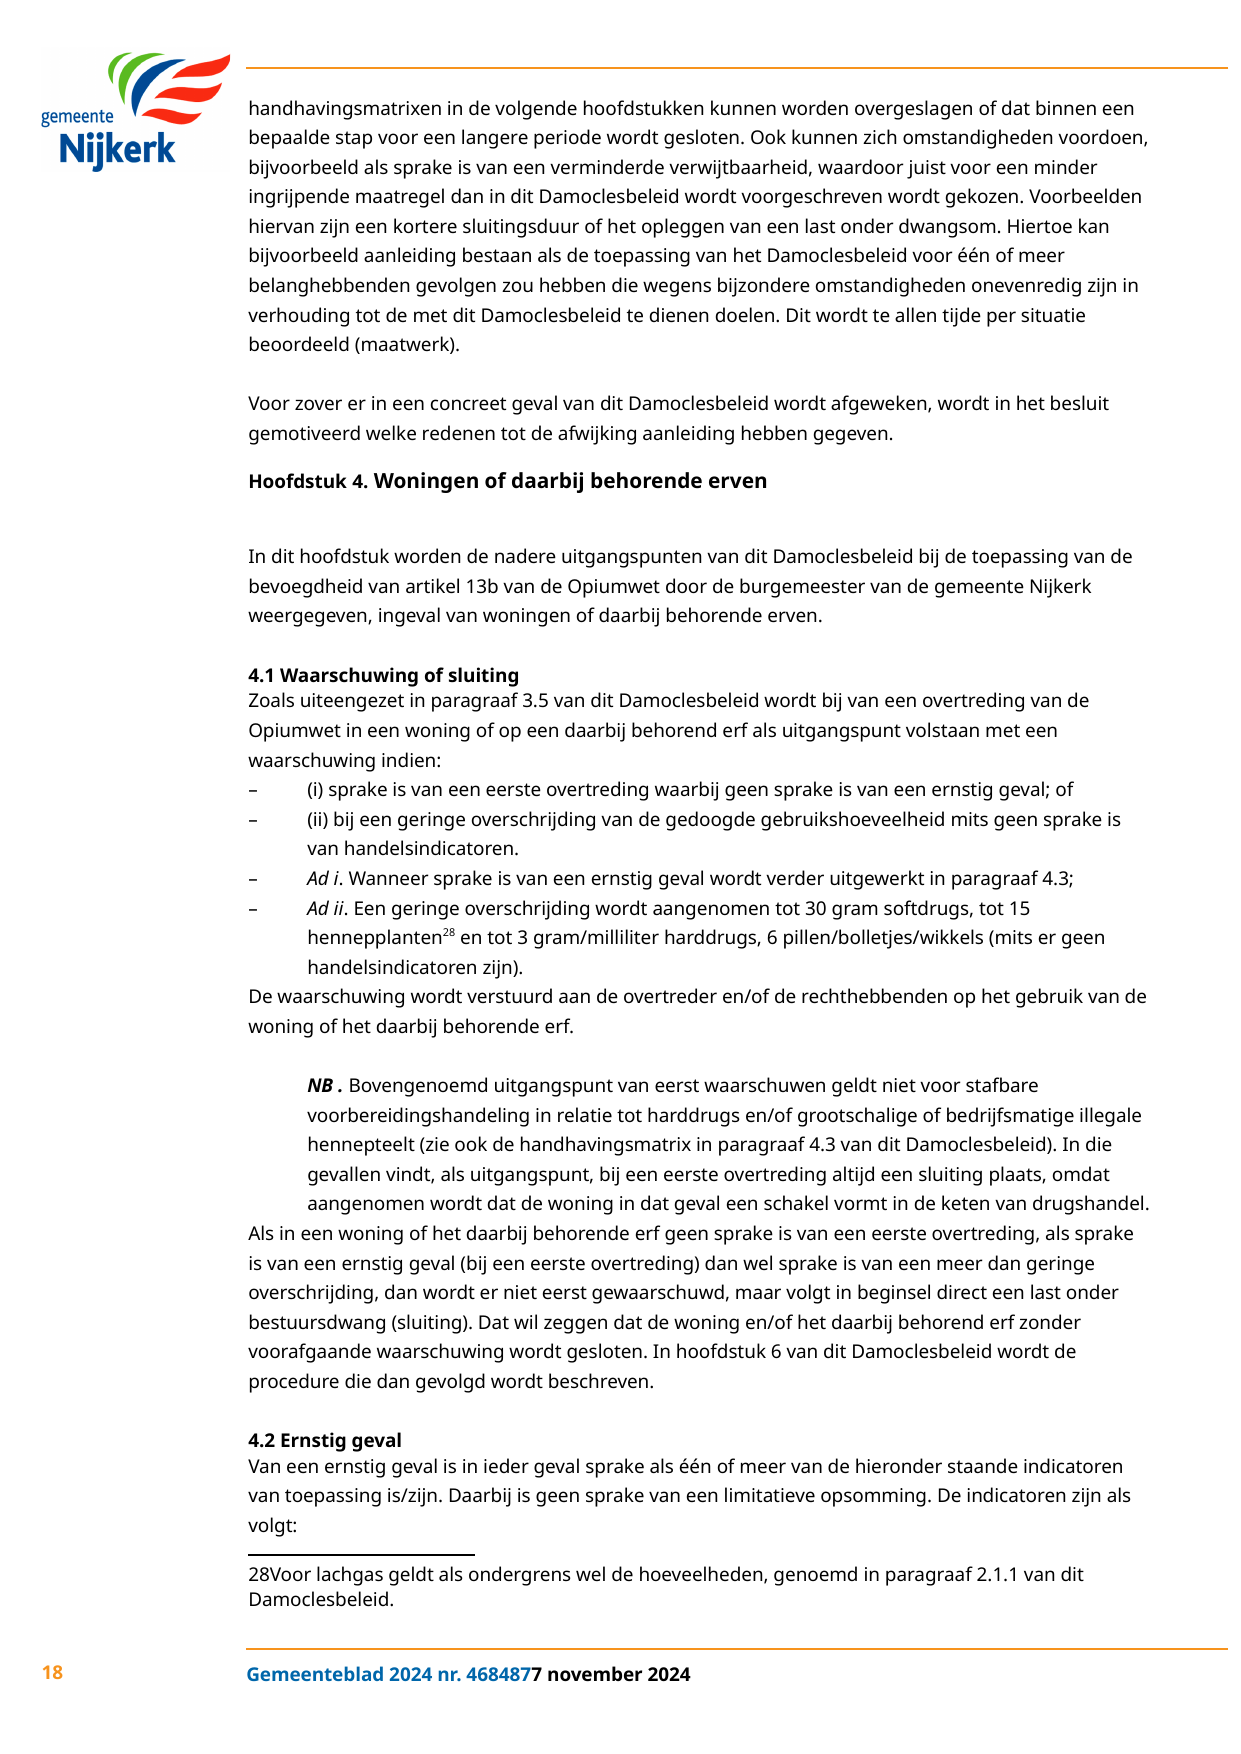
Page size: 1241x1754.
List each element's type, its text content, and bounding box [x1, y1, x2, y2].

text 4.2 Ernstig geval [248, 1427, 1152, 1453]
text Voor zover er in een concreet geval van dit Damoclesbeleid wordt afgeweken, wordt in het besluit gemotiveerd welke redenen tot de afwijking aanleiding hebben gegeven. [248, 391, 1152, 446]
text Als in een woning of het daarbij behorende erf geen sprake is van een eerste overtreding, als sprake is van een ernstig geval (bij een eerste overtreding) dan wel sprake is van een meer dan geringe overschrijding, dan wordt er niet eerst gewaarschuwd, maar volgt in beginsel direct een last onder bestuursdwang (sluiting). Dat wil zeggen dat de woning en/of het daarbij behorend erf zonder voorafgaande waarschuwing wordt gesloten. In hoofdstuk 6 van dit Damoclesbeleid wordt de procedure die dan gevolgd wordt beschreven. [248, 1220, 1152, 1394]
text In dit hoofdstuk worden de nadere uitgangspunten van dit Damoclesbeleid bij de toepassing van de bevoegdheid van artikel 13b van de Opiumwet door de burgemeester van de gemeente Nijkerk weergegeven, ingeval van woningen of daarbij behorende erven. [248, 543, 1152, 628]
list Ad i. Wanneer sprake is van een ernstig geval wordt verder uitgewerkt in paragraaf 4.3; [248, 865, 1152, 891]
text 4.1 Waarschuwing of sluiting [248, 662, 1152, 688]
list (ii) bij een geringe overschrijding van de gedoogde gebruikshoeveelheid mits geen sprake is van handelsindicatoren. [248, 806, 1152, 861]
text Zoals uiteengezet in paragraaf 3.5 van dit Damoclesbeleid wordt bij van een overtreding van de Opiumwet in een woning of op een daarbij behorend erf als uitgangspunt volstaan met een waarschuwing indien: [248, 688, 1152, 772]
list Voor lachgas geldt als ondergrens wel de hoeveelheden, genoemd in paragraaf 2.1.1 van dit Damoclesbeleid. [248, 1561, 1152, 1612]
text handhavingsmatrixen in de volgende hoofdstukken kunnen worden overgeslagen of dat binnen een bepaalde stap voor een langere periode wordt gesloten. Ook kunnen zich omstandigheden voordoen, bijvoorbeeld als sprake is van een verminderde verwijtbaarheid, waardoor juist voor een minder ingrijpende maatregel dan in dit Damoclesbeleid wordt voorgeschreven wordt gekozen. Voorbeelden hiervan zijn een kortere sluitingsduur of het opleggen van een last onder dwangsom. Hiertoe kan bijvoorbeeld aanleiding bestaan als de toepassing van het Damoclesbeleid voor één of meer belanghebbenden gevolgen zou hebben die wegens bijzondere omstandigheden onevenredig zijn in verhouding tot de met dit Damoclesbeleid te dienen doelen. Dit wordt te allen tijde per situatie beoordeeld (maatwerk). [248, 95, 1152, 357]
picture [41, 47, 231, 172]
text De waarschuwing wordt verstuurd aan de overtreder en/of de rechthebbenden op het gebruik van de woning of het daarbij behorende erf. [248, 983, 1152, 1039]
text Van een ernstig geval is in ieder geval sprake als één of meer van de hieronder staande indicatoren van toepassing is/zijn. Daarbij is geen sprake van een limitatieve opsomming. De indicatoren zijn als volgt: [248, 1453, 1152, 1538]
list (i) sprake is van een eerste overtreding waarbij geen sprake is van een ernstig geval; of [248, 776, 1152, 802]
list Ad ii. Een geringe overschrijding wordt aangenomen tot 30 gram softdrugs, tot 15 hennepplanten en tot 3 gram/milliliter harddrugs, 6 pillen/bolletjes/wikkels (mits er geen handelsindicatoren zijn). [248, 895, 1152, 979]
list NB . Bovengenoemd uitgangspunt van eerst waarschuwen geldt niet voor stafbare voorbereidingshandeling in relatie tot harddrugs en/of grootschalige of bedrijfsmatige illegale hennepteelt (zie ook de handhavingsmatrix in paragraaf 4.3 van dit Damoclesbeleid). In die gevallen vindt, als uitgangspunt, bij een eerste overtreding altijd een sluiting plaats, omdat aangenomen wordt dat de woning in dat geval een schakel vormt in de keten van drugshandel. [248, 1072, 1152, 1216]
text Hoofdstuk 4. Woningen of daarbij behorende erven [248, 466, 1152, 494]
